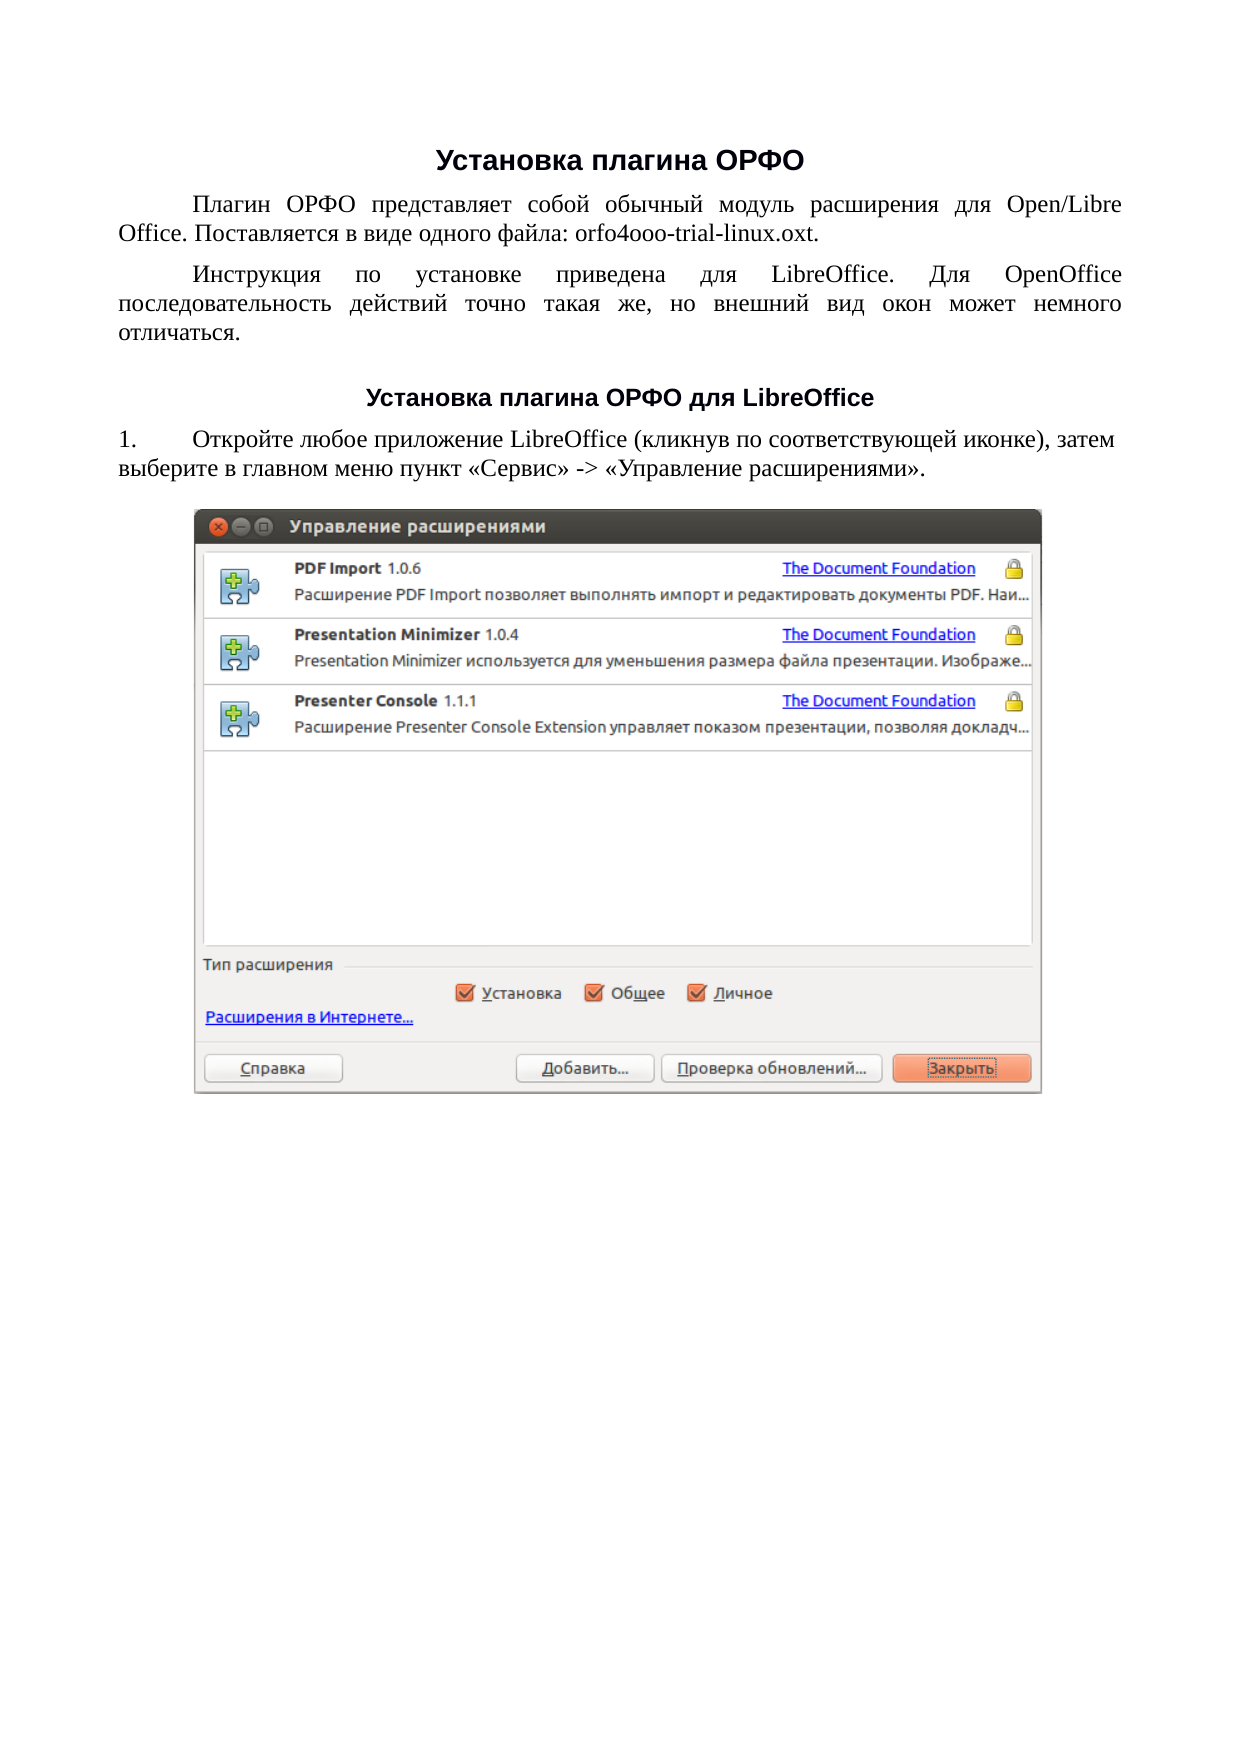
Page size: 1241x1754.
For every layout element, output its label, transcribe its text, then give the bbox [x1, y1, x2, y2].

text Инструкция по установке приведена для LibreOffice. Для OpenOffice последовательность действий точно такая же, но внешний вид окон может немного отличаться. [118, 259, 1122, 345]
list Установка плагина ОРФО для LibreOffice [118, 383, 1122, 412]
text Плагин ОРФО представляет собой обычный модуль расширения для Open/Libre Office. Поставляется в виде одного файла: orfo4ooo-trial-linux.oxt. [118, 189, 1122, 247]
list Установка плагина ОРФО [118, 143, 1122, 177]
list Откройте любое приложение LibreOffice (кликнув по соответствующей иконке), затем выберите в главном меню пункт «Сервис» -> «Управление расширениями». [118, 424, 1122, 482]
